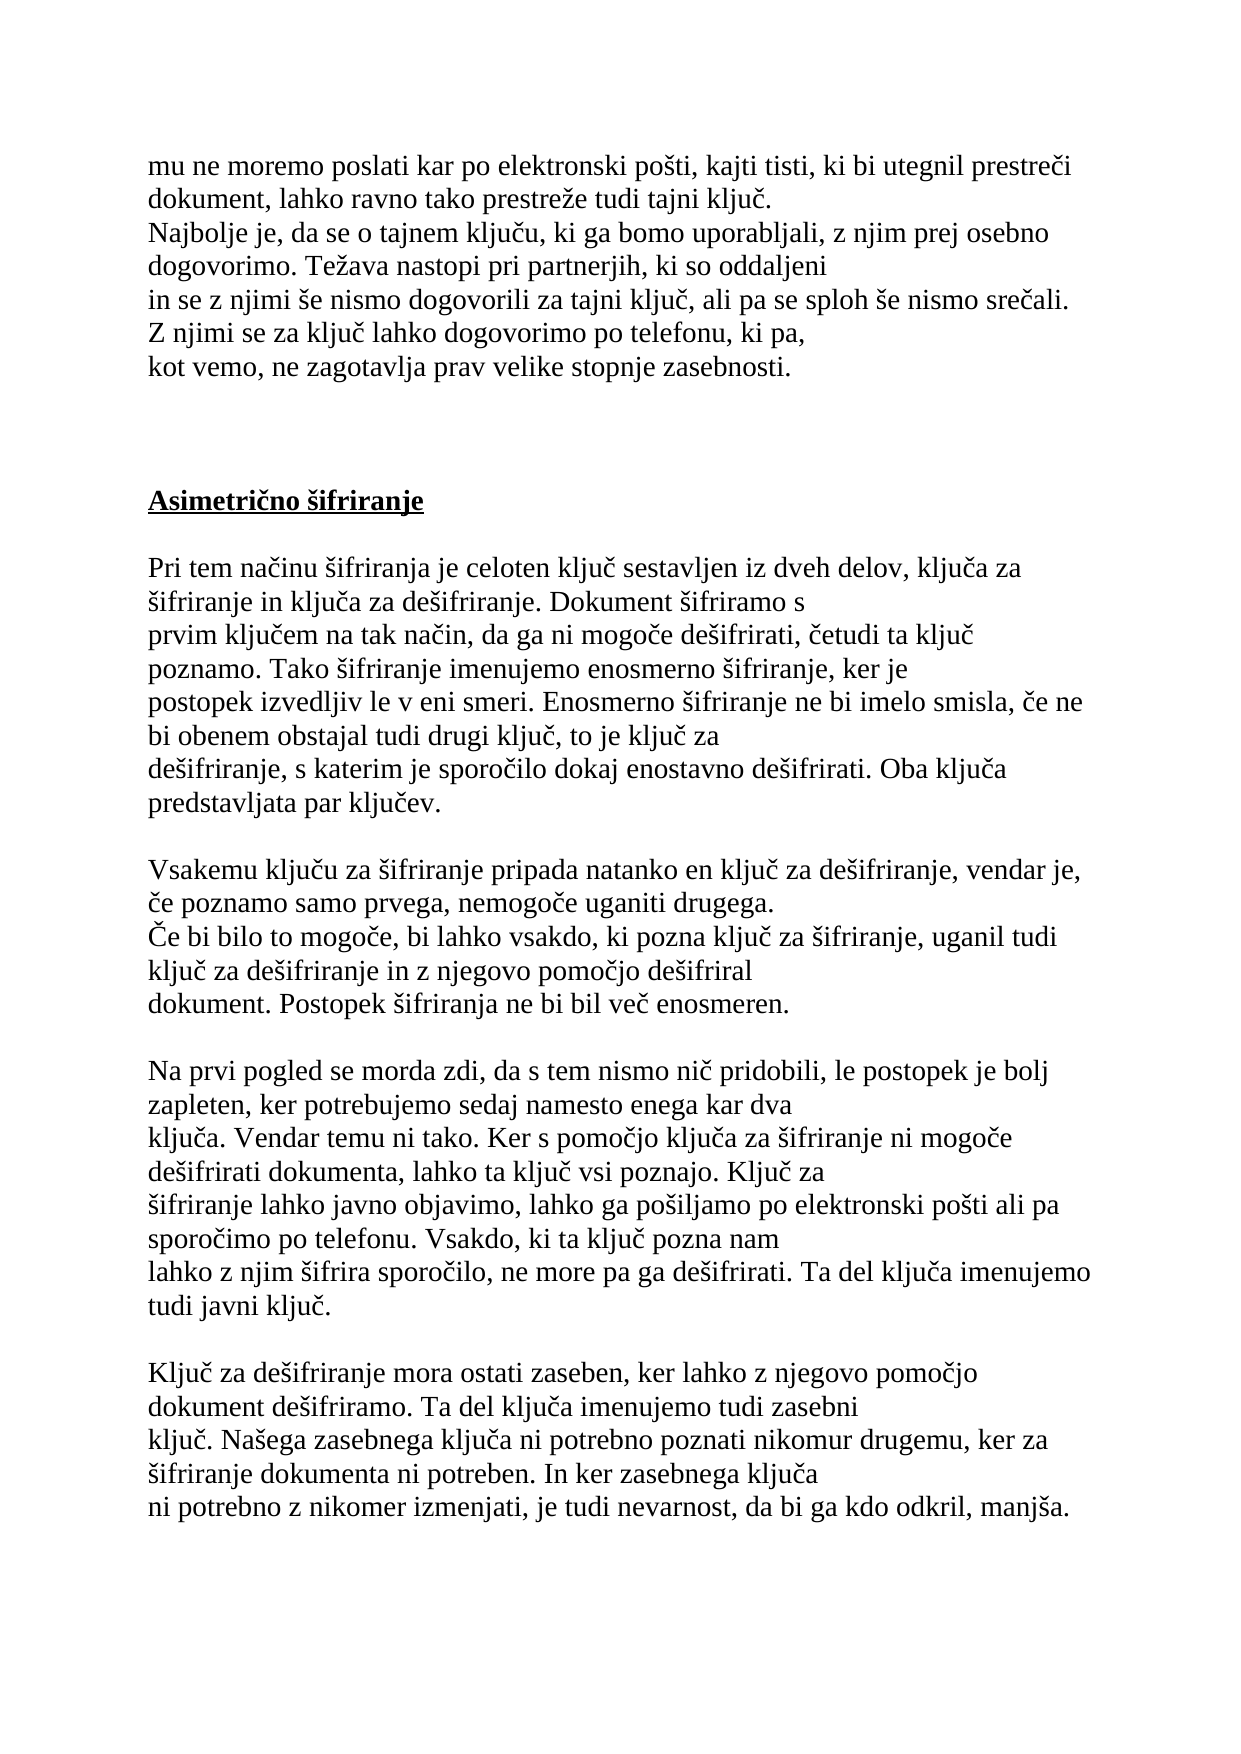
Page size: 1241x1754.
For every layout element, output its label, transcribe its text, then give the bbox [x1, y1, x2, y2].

text Vsakemu ključu za šifriranje pripada natanko en ključ za dešifriranje, vendar je, če poznamo samo prvega, nemogoče uganiti drugega. [148, 852, 1093, 919]
text mu ne moremo poslati kar po elektronski pošti, kajti tisti, ki bi utegnil prestreči dokument, lahko ravno tako prestreže tudi tajni ključ. [148, 148, 1093, 215]
text in se z njimi še nismo dogovorili za tajni ključ, ali pa se sploh še nismo srečali. Z njimi se za ključ lahko dogovorimo po telefonu, ki pa, [148, 282, 1093, 349]
text dokument. Postopek šifriranja ne bi bil več enosmeren. [148, 986, 1093, 1020]
text prvim ključem na tak način, da ga ni mogoče dešifrirati, četudi ta ključ poznamo. Tako šifriranje imenujemo enosmerno šifriranje, ker je [148, 617, 1093, 684]
text ključa. Vendar temu ni tako. Ker s pomočjo ključa za šifriranje ni mogoče dešifrirati dokumenta, lahko ta ključ vsi poznajo. Ključ za [148, 1120, 1093, 1187]
text ključ. Našega zasebnega ključa ni potrebno poznati nikomur drugemu, ker za šifriranje dokumenta ni potreben. In ker zasebnega ključa [148, 1422, 1093, 1489]
text ni potrebno z nikomer izmenjati, je tudi nevarnost, da bi ga kdo odkril, manjša. [148, 1489, 1093, 1523]
text lahko z njim šifrira sporočilo, ne more pa ga dešifrirati. Ta del ključa imenujemo tudi javni ključ. [148, 1254, 1093, 1322]
text Pri tem načinu šifriranja je celoten ključ sestavljen iz dveh delov, ključa za šifriranje in ključa za dešifriranje. Dokument šifriramo s [148, 550, 1093, 617]
subtitle Asimetrično šifriranje [148, 483, 1093, 517]
text Na prvi pogled se morda zdi, da s tem nismo nič pridobili, le postopek je bolj zapleten, ker potrebujemo sedaj namesto enega kar dva [148, 1053, 1093, 1120]
text dešifriranje, s katerim je sporočilo dokaj enostavno dešifrirati. Oba ključa predstavljata par ključev. [148, 751, 1093, 818]
text šifriranje lahko javno objavimo, lahko ga pošiljamo po elektronski pošti ali pa sporočimo po telefonu. Vsakdo, ki ta ključ pozna nam [148, 1187, 1093, 1254]
text kot vemo, ne zagotavlja prav velike stopnje zasebnosti. [148, 349, 1093, 382]
text Če bi bilo to mogoče, bi lahko vsakdo, ki pozna ključ za šifriranje, uganil tudi ključ za dešifriranje in z njegovo pomočjo dešifriral [148, 919, 1093, 986]
text Ključ za dešifriranje mora ostati zaseben, ker lahko z njegovo pomočjo dokument dešifriramo. Ta del ključa imenujemo tudi zasebni [148, 1355, 1093, 1422]
text postopek izvedljiv le v eni smeri. Enosmerno šifriranje ne bi imelo smisla, če ne bi obenem obstajal tudi drugi ključ, to je ključ za [148, 684, 1093, 751]
text Najbolje je, da se o tajnem ključu, ki ga bomo uporabljali, z njim prej osebno dogovorimo. Težava nastopi pri partnerjih, ki so oddaljeni [148, 215, 1093, 282]
